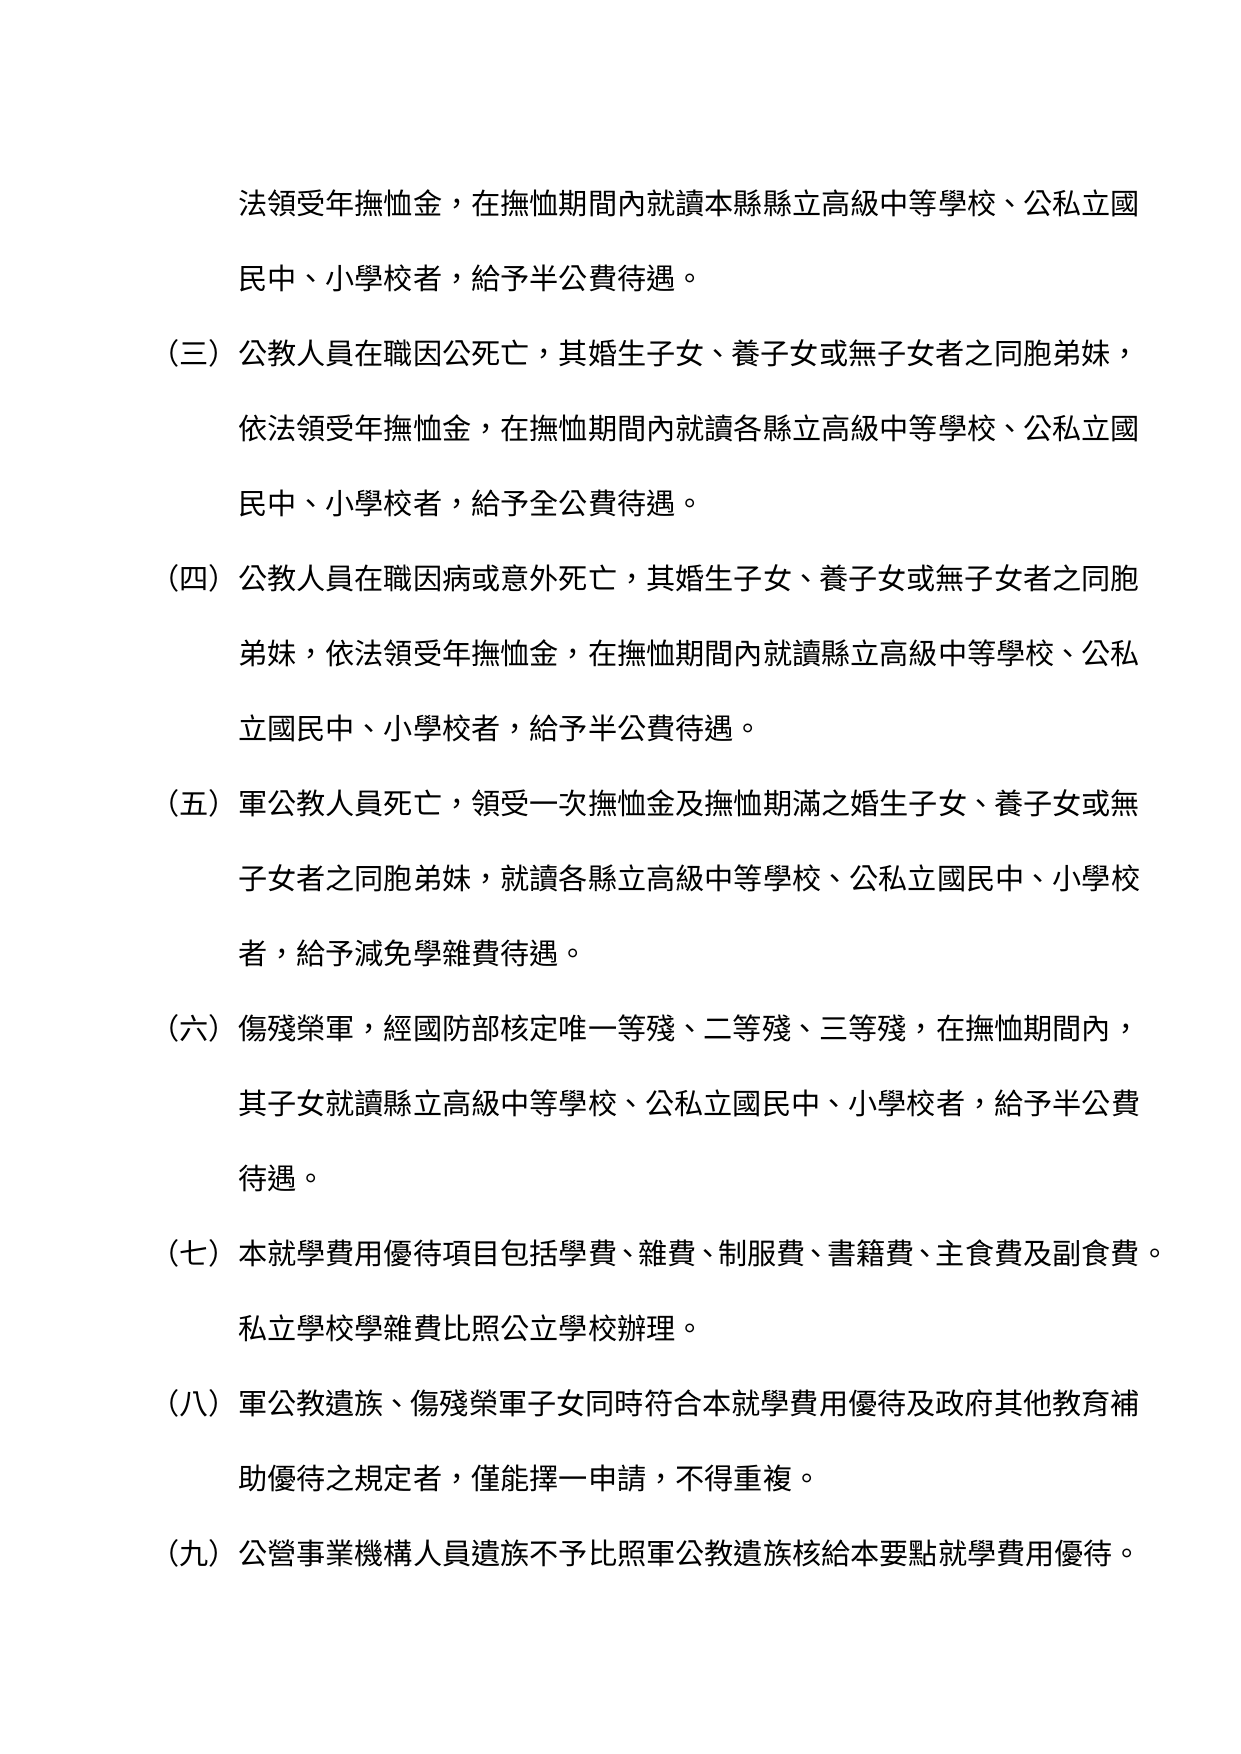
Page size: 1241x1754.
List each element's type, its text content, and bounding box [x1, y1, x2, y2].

text （八）軍公教遺族、傷殘榮軍子女同時符合本就學費用優待及政府其他教育補助優待之規定者，僅能擇一申請，不得重複。 [150, 1364, 1140, 1514]
text （五）軍公教人員死亡，領受一次撫恤金及撫恤期滿之婚生子女、養子女或無子女者之同胞弟妹，就讀各縣立高級中等學校、公私立國民中、小學校者，給予減免學雜費待遇。 [150, 764, 1140, 989]
text （七）本就學費用優待項目包括學費、雜費、制服費、書籍費、主食費及副食費。私立學校學雜費比照公立學校辦理。 [150, 1214, 1140, 1364]
text （三）公教人員在職因公死亡，其婚生子女、養子女或無子女者之同胞弟妹，依法領受年撫恤金，在撫恤期間內就讀各縣立高級中等學校、公私立國民中、小學校者，給予全公費待遇。 [150, 314, 1140, 539]
text （九）公營事業機構人員遺族不予比照軍公教遺族核給本要點就學費用優待。 [150, 1514, 1140, 1589]
text （四）公教人員在職因病或意外死亡，其婚生子女、養子女或無子女者之同胞弟妹，依法領受年撫恤金，在撫恤期間內就讀縣立高級中等學校、公私立國民中、小學校者，給予半公費待遇。 [150, 539, 1140, 764]
text 法領受年撫恤金，在撫恤期間內就讀本縣縣立高級中等學校、公私立國民中、小學校者，給予半公費待遇。 [150, 164, 1140, 314]
text （六）傷殘榮軍，經國防部核定唯一等殘、二等殘、三等殘，在撫恤期間內，其子女就讀縣立高級中等學校、公私立國民中、小學校者，給予半公費待遇。 [150, 989, 1140, 1214]
